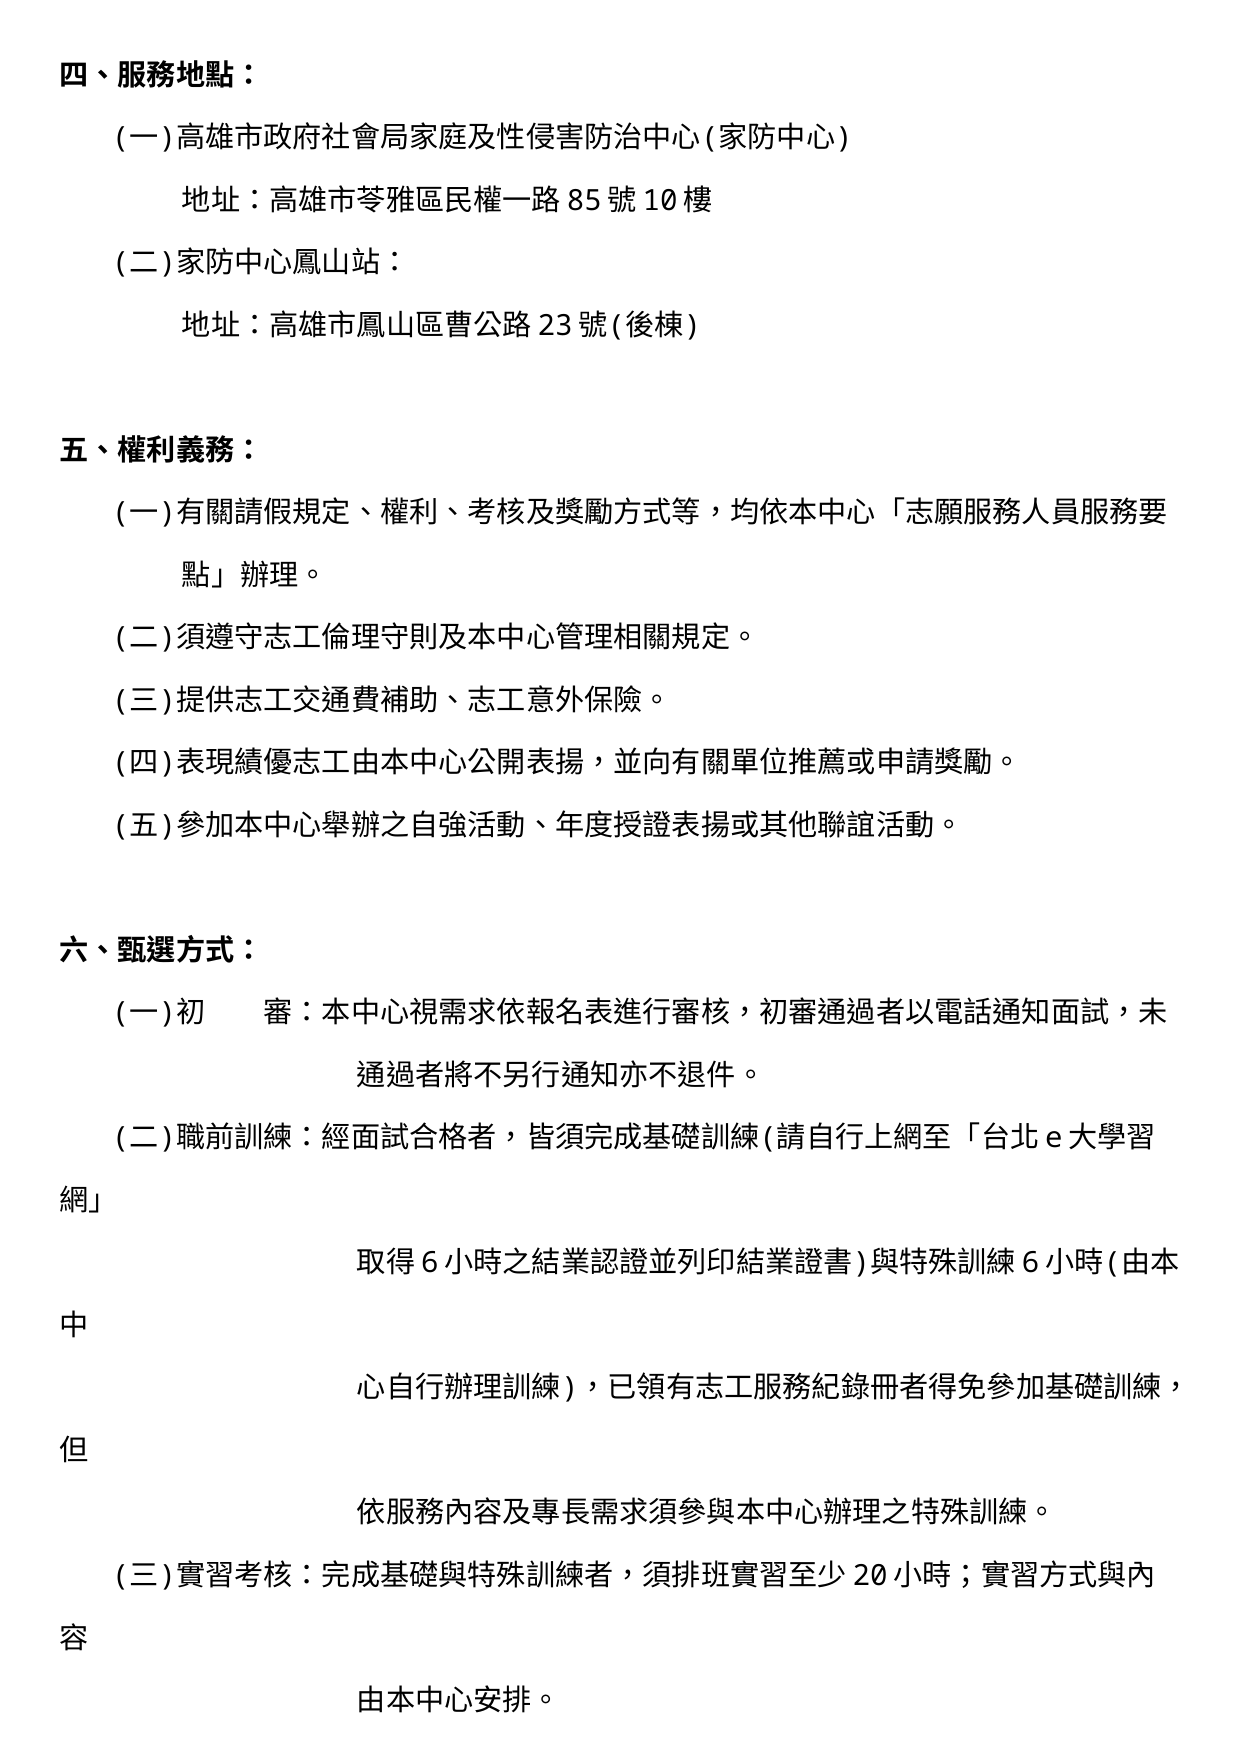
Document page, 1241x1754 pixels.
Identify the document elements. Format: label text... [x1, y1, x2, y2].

text 心自行辦理訓練)，已領有志工服務紀錄冊者得免參加基礎訓練，但 [59, 1344, 1181, 1469]
text 地址：高雄市鳳山區曹公路23號(後棟) [59, 281, 1181, 344]
text (一)有關請假規定、權利、考核及獎勵方式等，均依本中心「志願服務人員服務要 [59, 469, 1181, 531]
text (二)職前訓練：經面試合格者，皆須完成基礎訓練(請自行上網至「台北e大學習網」 [59, 1094, 1181, 1219]
text 由本中心安排。 [59, 1656, 1181, 1719]
text (三)實習考核：完成基礎與特殊訓練者，須排班實習至少20小時；實習方式與內容 [59, 1531, 1181, 1656]
text 六、甄選方式： [59, 906, 1181, 969]
text 點」辦理。 [59, 531, 1181, 594]
text (一)高雄市政府社會局家庭及性侵害防治中心(家防中心) [59, 94, 1181, 156]
text (二)家防中心鳳山站： [59, 219, 1181, 281]
text 四、服務地點： [59, 31, 1181, 94]
text 五、權利義務： [59, 406, 1181, 469]
text (一)初 審：本中心視需求依報名表進行審核，初審通過者以電話通知面試，未 [59, 969, 1181, 1031]
text 依服務內容及專長需求須參與本中心辦理之特殊訓練。 [59, 1469, 1181, 1531]
text 取得6小時之結業認證並列印結業證書)與特殊訓練6小時(由本中 [59, 1219, 1181, 1344]
text 通過者將不另行通知亦不退件。 [59, 1031, 1181, 1094]
text (四)表現績優志工由本中心公開表揚，並向有關單位推薦或申請獎勵。 [59, 719, 1181, 781]
text (五)參加本中心舉辦之自強活動、年度授證表揚或其他聯誼活動。 [59, 781, 1181, 844]
text (二)須遵守志工倫理守則及本中心管理相關規定。 [59, 594, 1181, 656]
text (三)提供志工交通費補助、志工意外保險。 [59, 656, 1181, 719]
text 地址：高雄市苓雅區民權一路85號10樓 [59, 156, 1181, 219]
